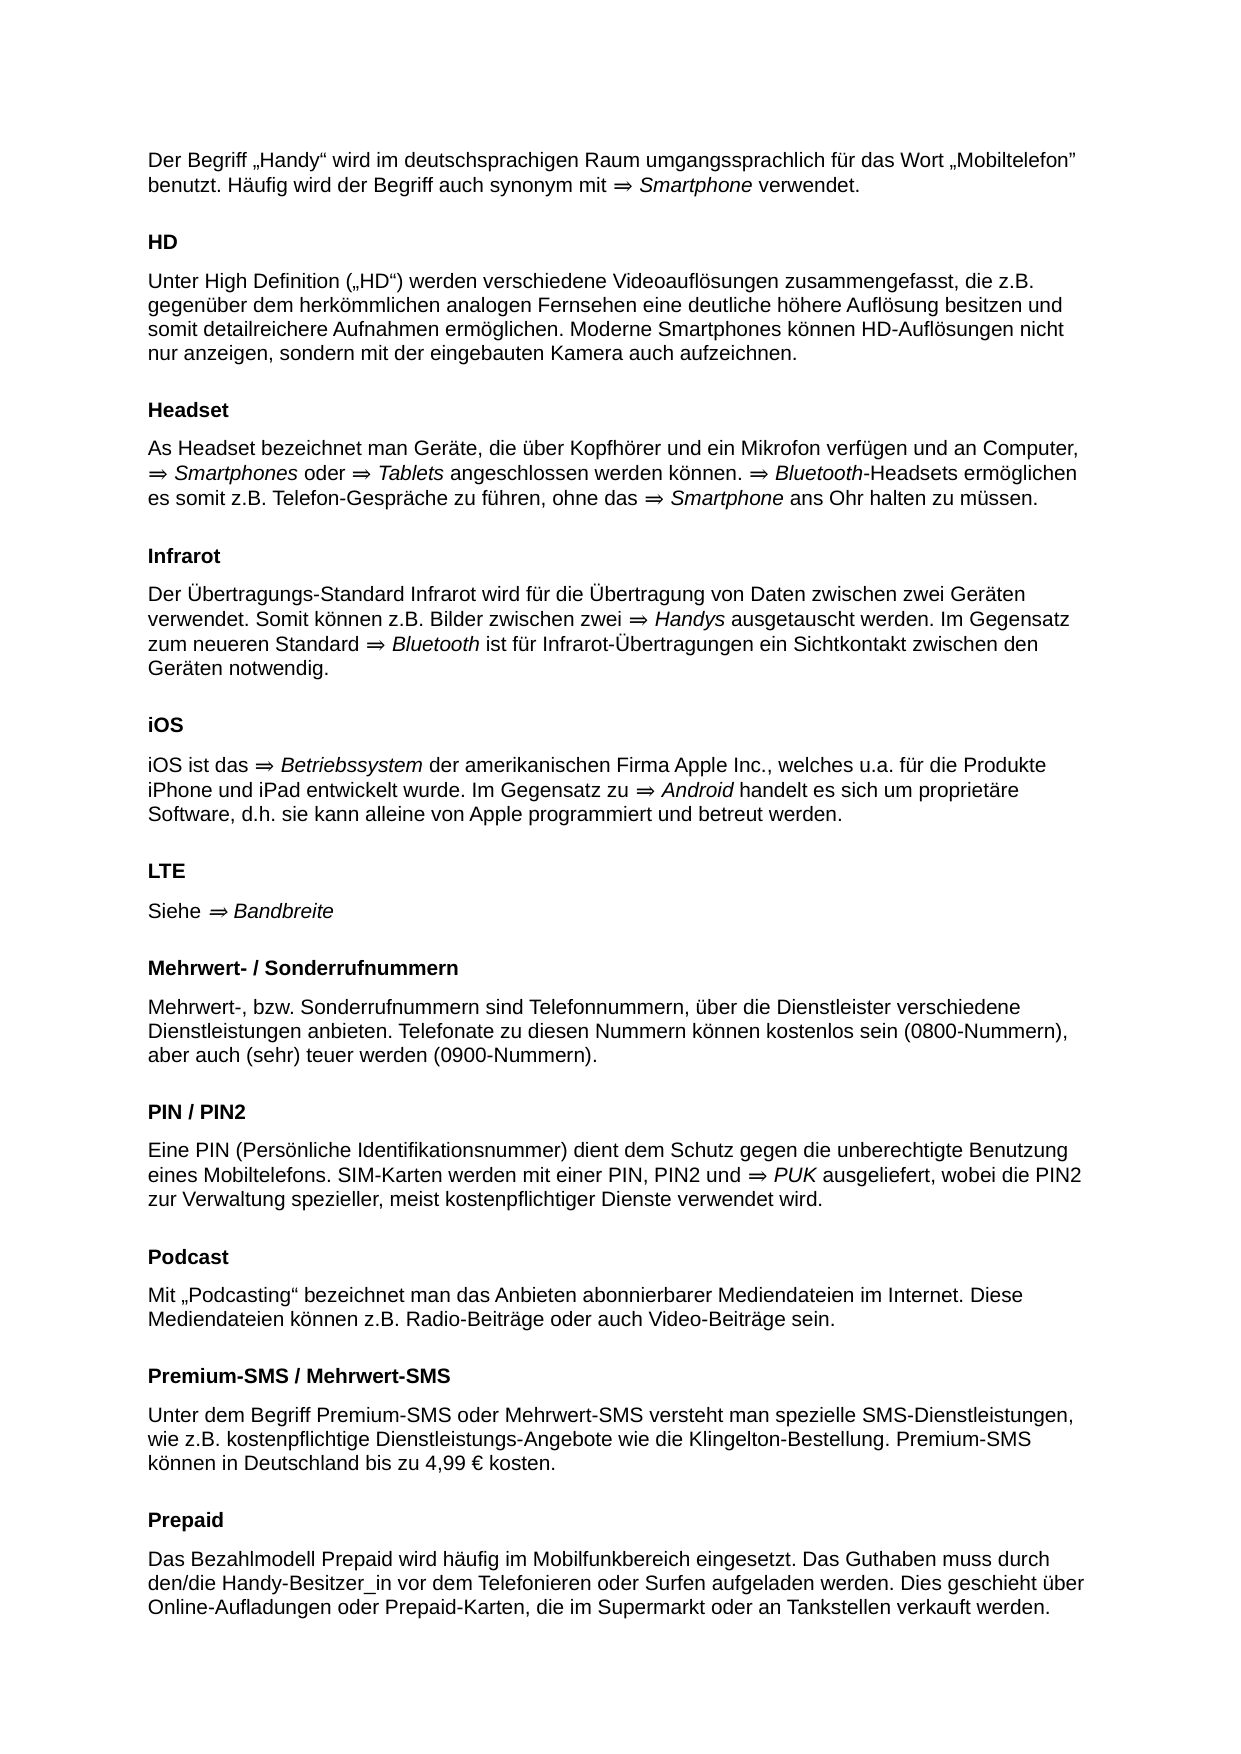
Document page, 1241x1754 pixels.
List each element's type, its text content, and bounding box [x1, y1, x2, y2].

text iOS ist das ⇒ Betriebssystem der amerikanischen Firma Apple Inc., welches u.a. für die Produkte iPhone und iPad entwickelt wurde. Im Gegensatz zu ⇒ Android handelt es sich um proprietäre Software, d.h. sie kann alleine von Apple programmiert und betreut werden. [148, 752, 1092, 826]
text Der Begriff „Handy“ wird im deutschsprachigen Raum umgangssprachlich für das Wort „Mobiltelefon” benutzt. Häufig wird der Begriff auch synonym mit ⇒ Smartphone verwendet. [148, 148, 1092, 197]
text Siehe ⇒ Bandbreite [148, 898, 1092, 923]
text Premium-SMS / Mehrwert-SMS [148, 1364, 1092, 1388]
text Infrarot [148, 543, 1092, 567]
text PIN / PIN2 [148, 1100, 1092, 1124]
text Der Übertragungs-Standard Infrarot wird für die Übertragung von Daten zwischen zwei Geräten verwendet. Somit können z.B. Bilder zwischen zwei ⇒ Handys ausgetauscht werden. Im Gegensatz zum neueren Standard ⇒ Bluetooth ist für Infrarot-Übertragungen ein Sichtkontakt zwischen den Geräten notwendig. [148, 582, 1092, 680]
text Mehrwert- / Sonderrufnummern [148, 956, 1092, 980]
text Mit „Podcasting“ bezeichnet man das Anbieten abonnierbarer Mediendateien im Internet. Diese Mediendateien können z.B. Radio-Beiträge oder auch Video-Beiträge sein. [148, 1283, 1092, 1331]
text Unter High Definition („HD“) werden verschiedene Videoauflösungen zusammengefasst, die z.B. gegenüber dem herkömmlichen analogen Fernsehen eine deutliche höhere Auflösung besitzen und somit detailreichere Aufnahmen ermöglichen. Moderne Smartphones können HD-Auflösungen nicht nur anzeigen, sondern mit der eingebauten Kamera auch aufzeichnen. [148, 268, 1092, 364]
text LTE [148, 859, 1092, 883]
text Das Bezahlmodell Prepaid wird häufig im Mobilfunkbereich eingesetzt. Das Guthaben muss durch den/die Handy-Besitzer_in vor dem Telefonieren oder Surfen aufgeladen werden. Dies geschieht über Online-Aufladungen oder Prepaid-Karten, die im Supermarkt oder an Tankstellen verkauft werden. [148, 1547, 1092, 1618]
text Eine PIN (Persönliche Identifikationsnummer) dient dem Schutz gegen die unberechtigte Benutzung eines Mobiltelefons. SIM-Karten werden mit einer PIN, PIN2 und ⇒ PUK ausgeliefert, wobei die PIN2 zur Verwaltung spezieller, meist kostenpflichtiger Dienste verwendet wird. [148, 1138, 1092, 1211]
text Mehrwert-, bzw. Sonderrufnummern sind Telefonnummern, über die Dienstleister verschiedene Dienstleistungen anbieten. Telefonate zu diesen Nummern können kostenlos sein (0800-Nummern), aber auch (sehr) teuer werden (0900-Nummern). [148, 994, 1092, 1066]
text As Headset bezeichnet man Geräte, die über Kopfhörer und ein Mikrofon verfügen und an Computer, ⇒ Smartphones oder ⇒ Tablets angeschlossen werden können. ⇒ Bluetooth-Headsets ermöglichen es somit z.B. Telefon-Gespräche zu führen, ohne das ⇒ Smartphone ans Ohr halten zu müssen. [148, 436, 1092, 510]
text HD [148, 230, 1092, 254]
text Prepaid [148, 1508, 1092, 1532]
text Headset [148, 398, 1092, 422]
text Podcast [148, 1244, 1092, 1268]
text iOS [148, 713, 1092, 737]
text Unter dem Begriff Premium-SMS oder Mehrwert-SMS versteht man spezielle SMS-Dienstleistungen, wie z.B. kostenpflichtige Dienstleistungs-Angebote wie die Klingelton-Bestellung. Premium-SMS können in Deutschland bis zu 4,99 € kosten. [148, 1403, 1092, 1475]
